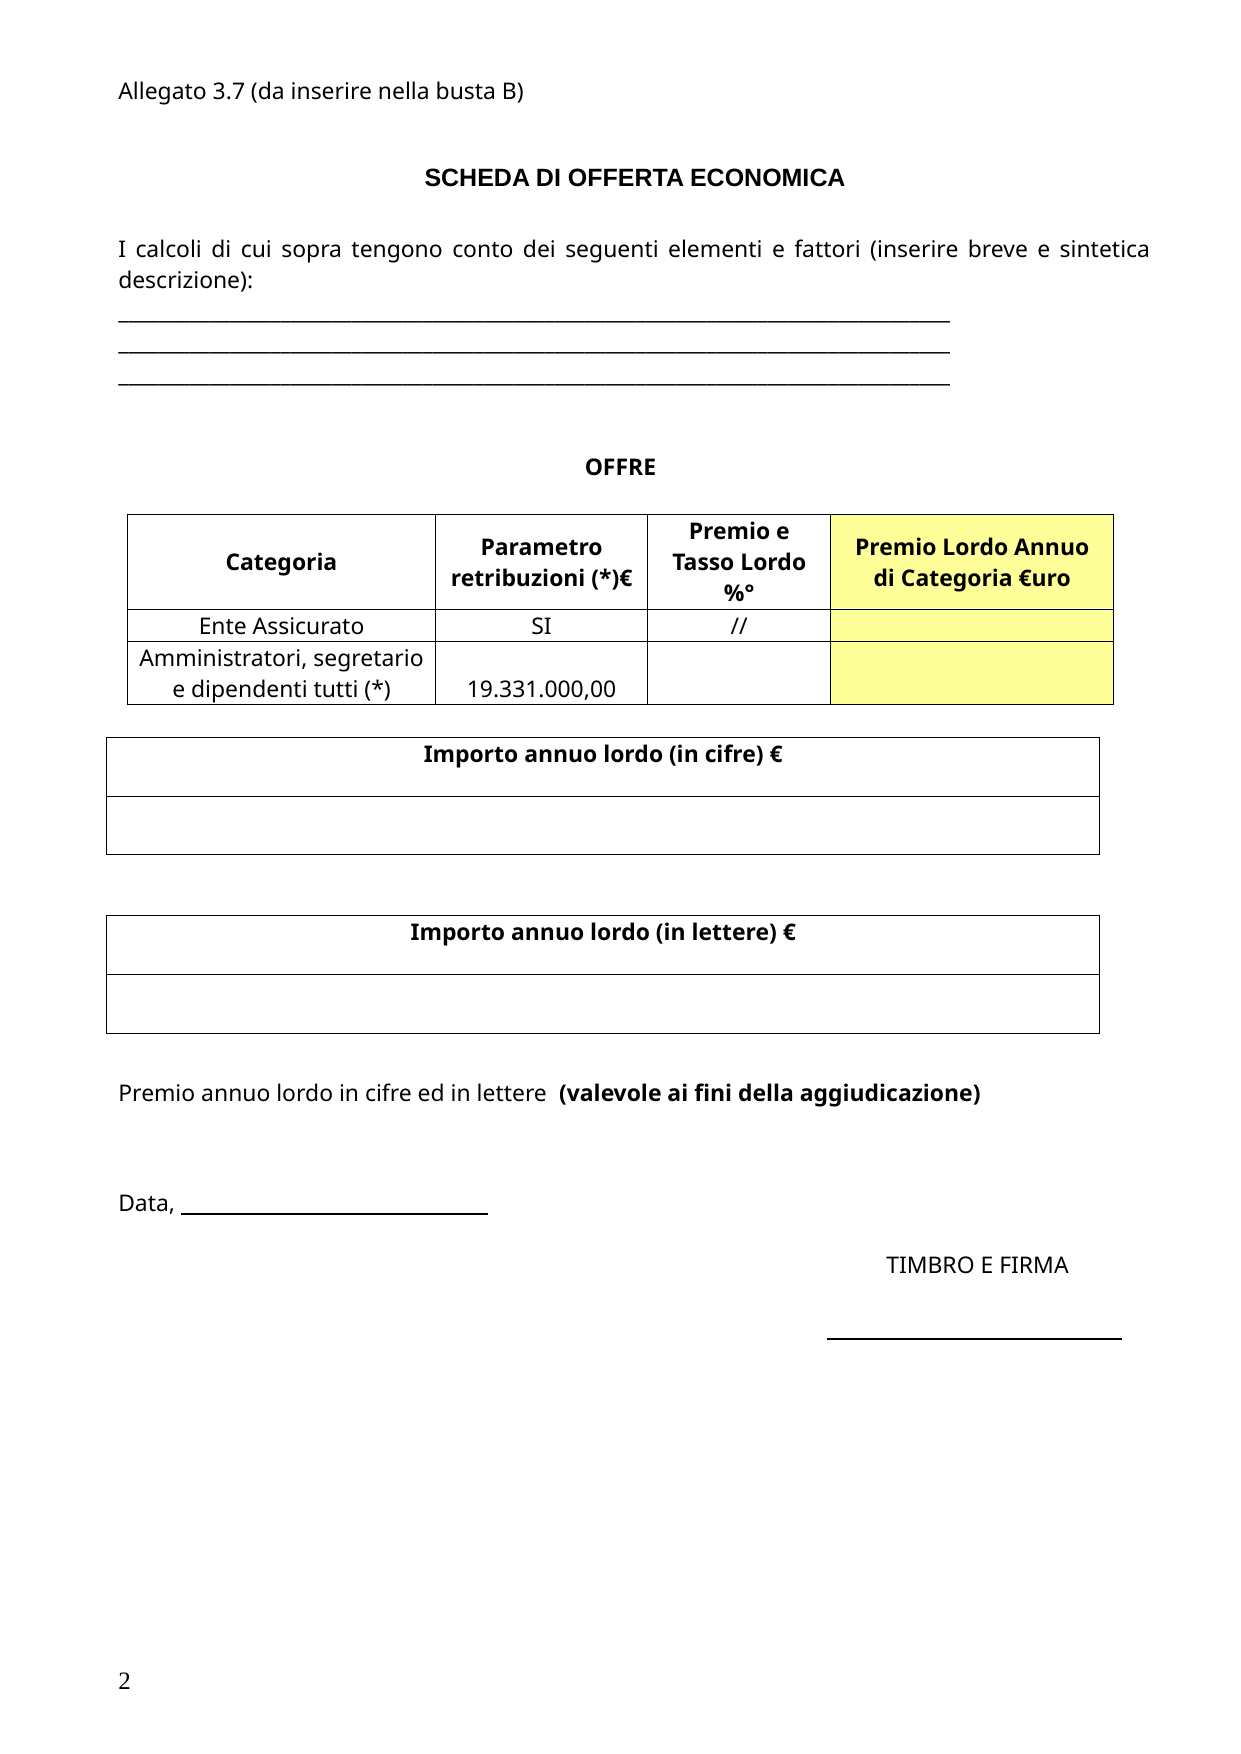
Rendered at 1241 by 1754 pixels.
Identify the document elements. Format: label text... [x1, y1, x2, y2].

text OFFRE [118, 451, 1122, 482]
text Premio annuo lordo in cifre ed in lettere (valevole ai fini della aggiudicazione) [118, 1077, 1122, 1108]
table_header Parametro retribuzioni (*)€ [436, 515, 647, 608]
table_cell SI [436, 610, 647, 641]
table_cell [107, 975, 1099, 1032]
table_header Importo annuo lordo (in lettere) € [107, 916, 1099, 974]
text Data, [118, 1187, 1122, 1218]
table_cell [831, 610, 1113, 641]
table_cell Amministratori, segretario e dipendenti tutti (*) [128, 642, 435, 704]
table_cell Ente Assicurato [128, 610, 435, 641]
table_cell [831, 642, 1113, 704]
table_header Categoria [128, 515, 435, 608]
table_header Premio Lordo Annuo di Categoria €uro [831, 515, 1113, 608]
text __________________________________________________________________________________ [118, 326, 1152, 357]
table_cell // [648, 610, 830, 641]
text I calcoli di cui sopra tengono conto dei seguenti elementi e fattori (inserire breve e sintetica descrizione): [118, 232, 1152, 295]
table_cell 19.331.000,00 [436, 642, 647, 704]
table_cell [648, 642, 830, 704]
text __________________________________________________________________________________ [118, 295, 1152, 326]
text TIMBRO E FIRMA [118, 1249, 1122, 1280]
text __________________________________________________________________________________ [118, 357, 1152, 389]
table_header Importo annuo lordo (in cifre) € [107, 738, 1099, 796]
table_cell [107, 797, 1099, 854]
table_header Premio e Tasso Lordo %° [648, 515, 830, 608]
